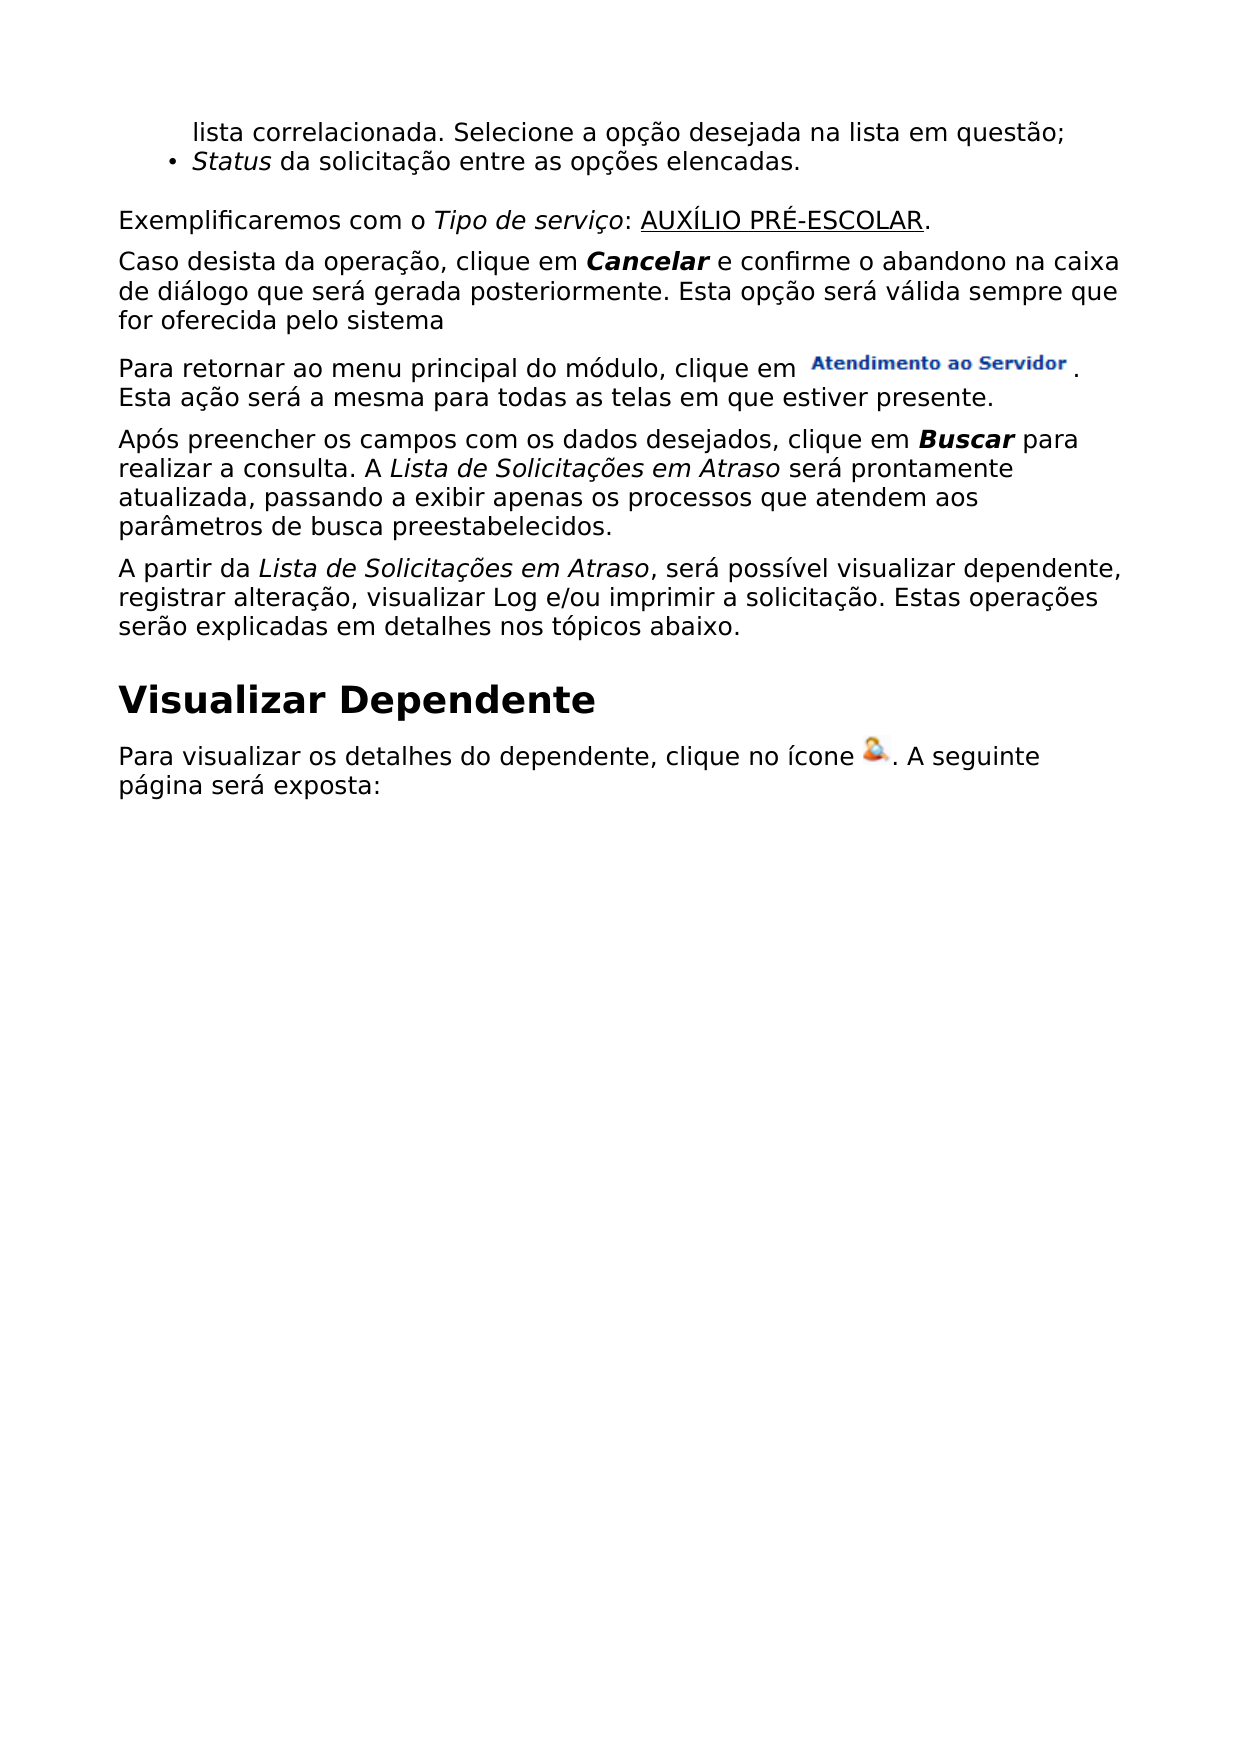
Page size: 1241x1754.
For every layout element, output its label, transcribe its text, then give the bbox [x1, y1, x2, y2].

text Exemplificaremos com o Tipo de serviço: AUXÍLIO PRÉ-ESCOLAR. [118, 206, 1122, 235]
text A partir da Lista de Solicitações em Atraso, será possível visualizar dependente, registrar alteração, visualizar Log e/ou imprimir a solicitação. Estas operações serão explicadas em detalhes nos tópicos abaixo. [118, 554, 1122, 642]
list Status da solicitação entre as opções elencadas. [177, 147, 1122, 176]
subtitle Visualizar Dependente [118, 679, 1122, 723]
text Após preencher os campos com os dados desejados, clique em Buscar para realizar a consulta. A Lista de Solicitações em Atraso será prontamente atualizada, passando a exibir apenas os processos que atendem aos parâmetros de busca preestabelecidos. [118, 425, 1122, 542]
list lista correlacionada. Selecione a opção desejada na lista em questão; [177, 118, 1122, 147]
text Caso desista da operação, clique em Cancelar e confirme o abandono na caixa de diálogo que será gerada posteriormente. Esta opção será válida sempre que for oferecida pelo sistema [118, 248, 1122, 335]
picture [805, 347, 1073, 378]
text Para retornar ao menu principal do módulo, clique em . Esta ação será a mesma para todas as telas em que estiver presente. [118, 348, 1122, 412]
picture [862, 735, 892, 765]
text Para visualizar os detalhes do dependente, clique no ícone . A seguinte página será exposta: [118, 735, 1122, 800]
